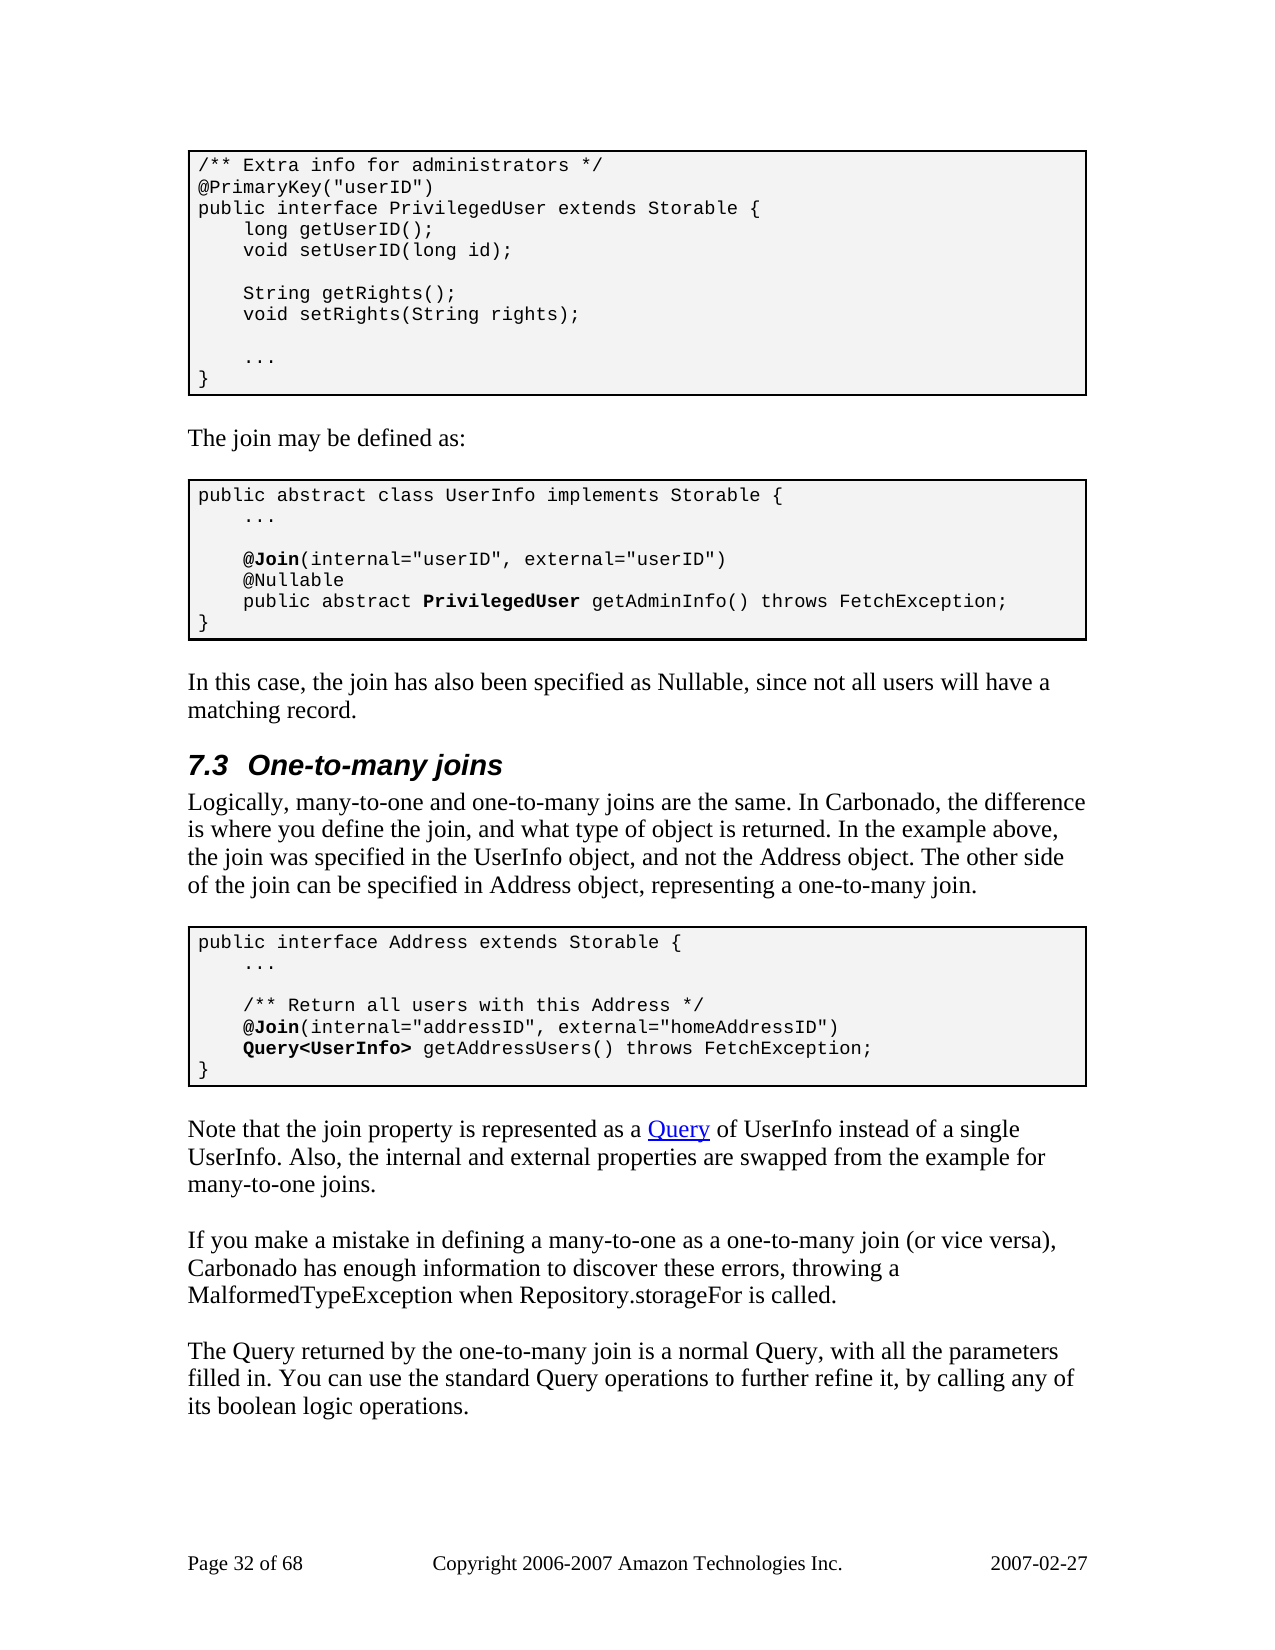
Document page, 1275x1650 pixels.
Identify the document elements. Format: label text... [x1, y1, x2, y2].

text long getUserID(); [190, 214, 1085, 235]
text @Join(internal="addressID", external="homeAddressID") [190, 1011, 1085, 1032]
text @Nullable [190, 564, 1085, 586]
text public interface Address extends Storable { [190, 928, 1085, 947]
text } [190, 362, 1085, 394]
text void setUserID(long id); [190, 235, 1085, 256]
text Query<UserInfo> getAddressUsers() throws FetchException; [190, 1032, 1085, 1054]
text public abstract class UserInfo implements Storable { [190, 481, 1085, 501]
text ... [190, 341, 1085, 362]
subtitle One-to-many joins [187, 749, 1087, 781]
text public interface PrivilegedUser extends Storable { [190, 192, 1085, 214]
text Note that the join property is represented as a Query of UserInfo instead of a single UserInfo. Also, the internal and external properties are swapped from the example for many-to-one joins. [187, 1115, 1087, 1198]
text } [190, 607, 1085, 638]
text /** Return all users with this Address */ [190, 990, 1085, 1011]
text In this case, the join has also been specified as Nullable, since not all users will have a matching record. [187, 668, 1087, 724]
text ... [190, 947, 1085, 969]
text void setRights(String rights); [190, 299, 1085, 320]
text } [190, 1054, 1085, 1085]
text /** Extra info for administrators */ [190, 152, 1085, 171]
text If you make a mistake in defining a many-to-one as a one-to-many join (or vice versa), Carbonado has enough information to discover these errors, throwing a MalformedTypeException when Repository.storageFor is called. [187, 1226, 1087, 1309]
text Logically, many-to-one and one-to-many joins are the same. In Carbonado, the difference is where you define the join, and what type of object is returned. In the example above, the join was specified in the UserInfo object, and not the Address object. The other side of the join can be specified in Address object, representing a one-to-many join. [187, 788, 1087, 898]
text ... [190, 501, 1085, 522]
text String getRights(); [190, 277, 1085, 299]
text @PrimaryKey("userID") [190, 171, 1085, 192]
text The Query returned by the one-to-many join is a normal Query, with all the parameters filled in. You can use the standard Query operations to further refine it, by calling any of its boolean logic operations. [187, 1337, 1087, 1420]
text The join may be defined as: [187, 424, 1087, 452]
text @Join(internal="userID", external="userID") [190, 543, 1085, 564]
text public abstract PrivilegedUser getAdminInfo() throws FetchException; [190, 586, 1085, 607]
